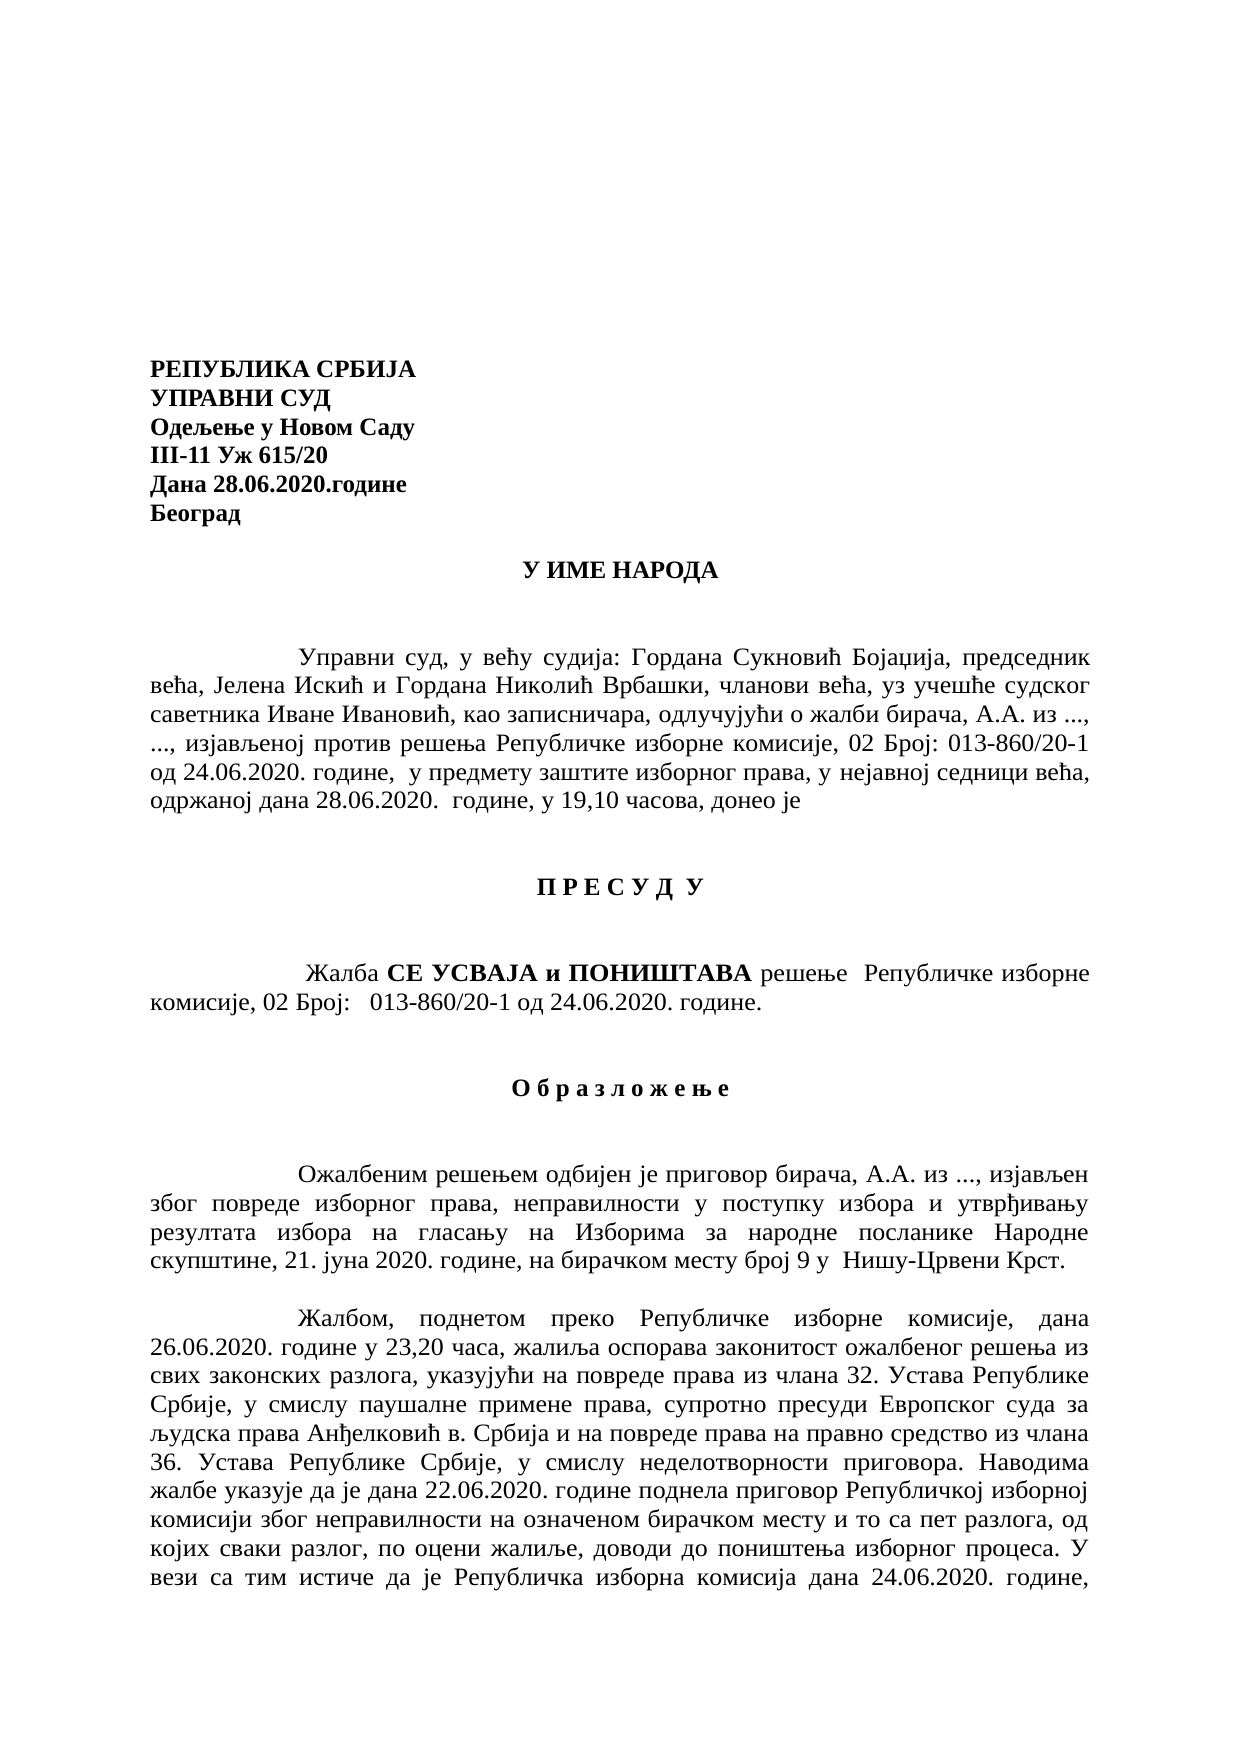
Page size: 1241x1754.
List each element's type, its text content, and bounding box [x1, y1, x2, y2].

text III-11 Уж 615/20 [150, 440, 1090, 469]
text Одељење у Новом Саду [150, 412, 1090, 440]
text Дана 28.06.2020.године [150, 469, 1090, 498]
text УПРАВНИ СУД [150, 383, 1090, 412]
text РЕПУБЛИКА СРБИЈА [150, 148, 1090, 383]
text О б р а з л о ж е њ е [150, 1073, 1090, 1102]
text Жалбом, поднетом преко Републичке изборне комисије, дана 26.06.2020. године у 23,20 часа, жалиља оспорава законитост ожалбеног решења из свих законских разлога, указујући на повреде права из члана 32. Устава Републике Србије, у смислу паушалне примене права, супротно пресуди Европског суда за људска права Анђелковић в. Србија и на повреде права на правно средство из члана 36. Устава Републике Србије, у смислу неделотворности приговора. Наводима жалбе указује да је дана 22.06.2020. године поднела приговор Републичкој изборној комисији због неправилности на означеном бирачком месту и то са пет разлога, од којих сваки разлог, по оцени жалиље, доводи до поништења изборног процеса. У вези са тим истиче да је Републичка изборна комисија дана 24.06.2020. године, [150, 1303, 1090, 1590]
text Жалба СЕ УСВАЈА и ПОНИШТАВА решење Републичке изборне комисије, 02 Број: 013-860/20-1 од 24.06.2020. године. [150, 958, 1090, 1015]
text Београд [150, 498, 1090, 527]
text П Р Е С У Д У [150, 872, 1090, 900]
text Ожалбеним решењем одбијен је приговор бирача, A.A. из ..., изјављен због повреде изборног права, неправилности у поступку избора и утврђивању резултата избора на гласању на Изборима за народне посланике Народне скупштине, 21. јуна 2020. године, на бирачком месту број 9 у Нишу-Црвени Крст. [150, 1159, 1090, 1274]
text Управни суд, у већу судија: Гордана Сукновић Бојаџија, председник већа, Јелена Искић и Гордана Николић Врбашки, чланови већа, уз учешће судског саветника Иване Ивановић, као записничара, одлучујући о жалби бирача, A.A. из ..., ..., изјављеној против решења Републичке изборне комисије, 02 Број: 013-860/20-1 од 24.06.2020. године, у предмету заштите изборног права, у нејавној седници већа, одржаној дана 28.06.2020. године, у 19,10 часова, донео је [150, 642, 1090, 814]
text У ИМЕ НАРОДА [150, 555, 1090, 584]
